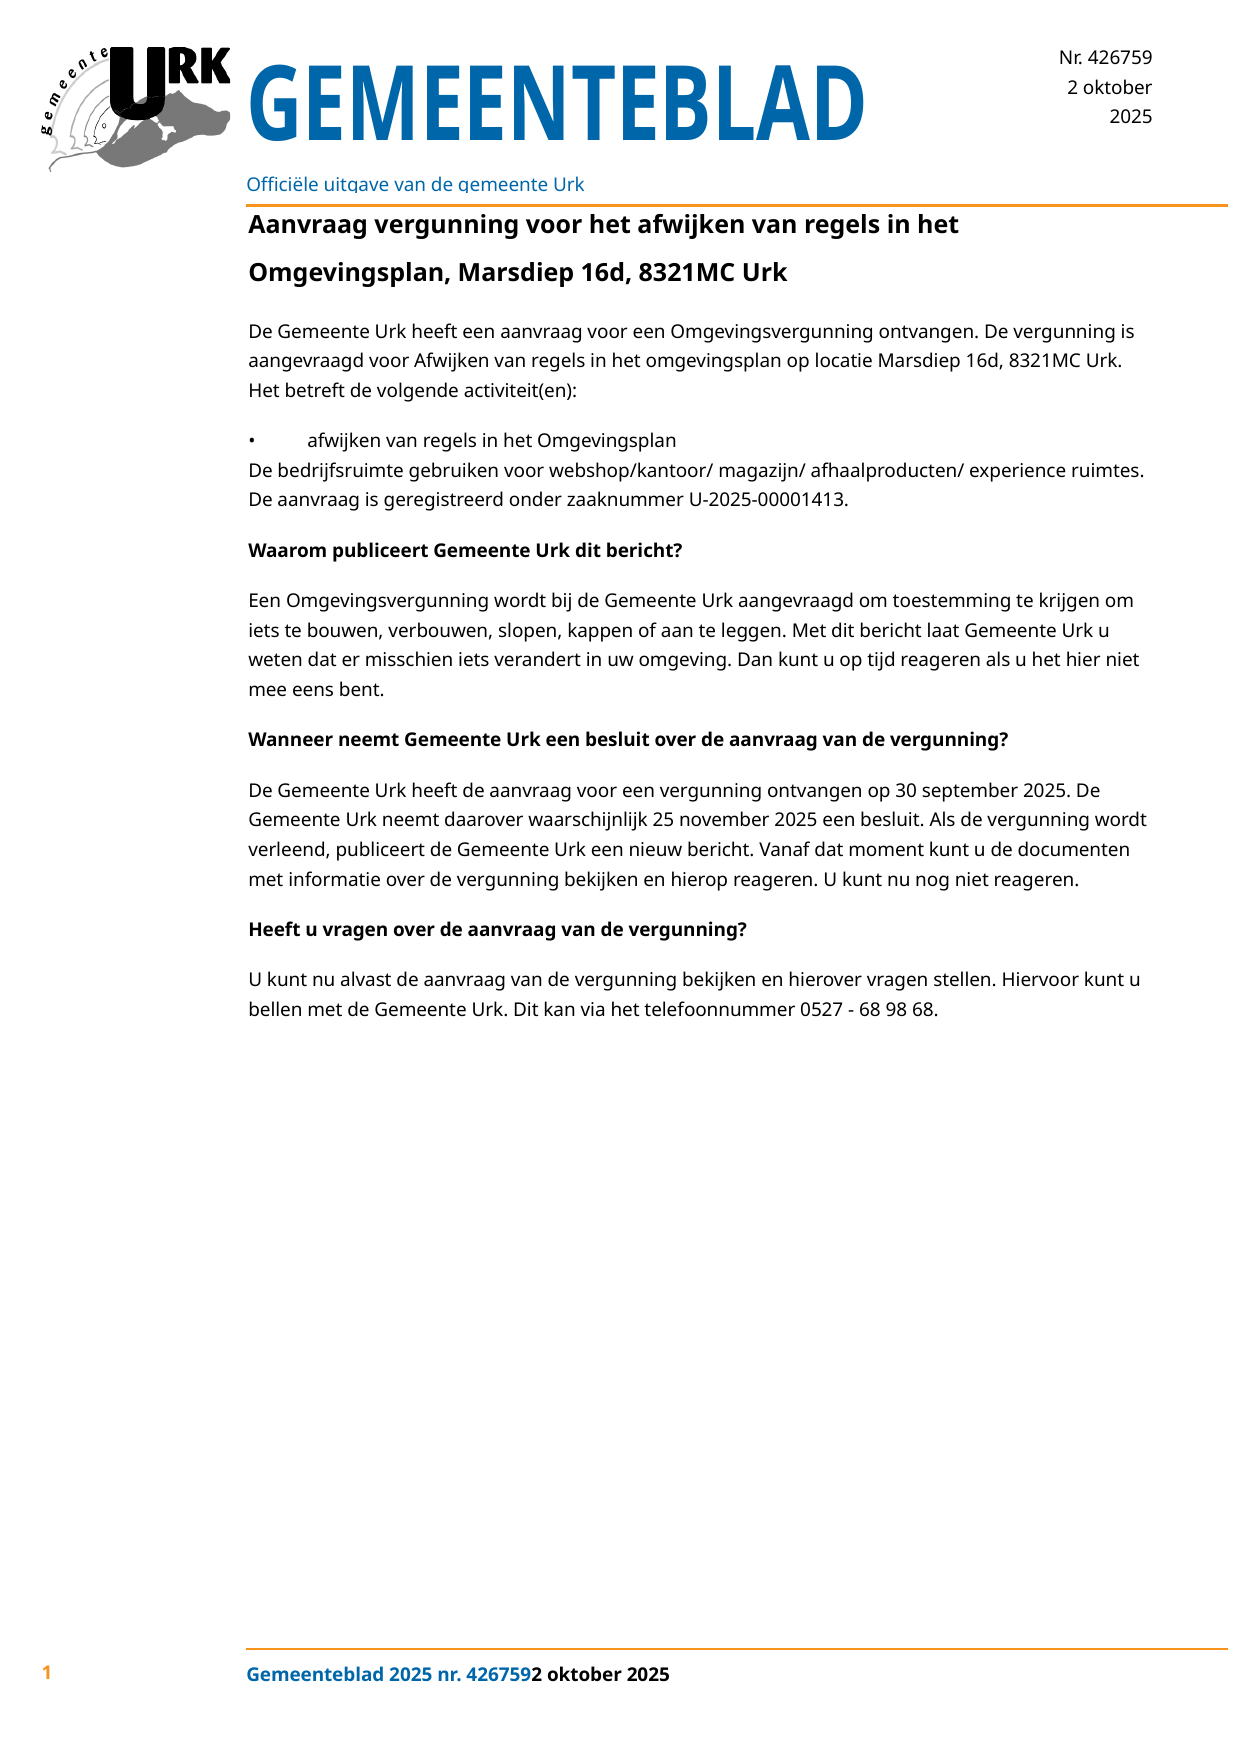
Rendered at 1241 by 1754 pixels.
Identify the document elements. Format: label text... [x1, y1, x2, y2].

text Aanvraag vergunning voor het afwijken van regels in het Omgevingsplan, Marsdiep 16d, 8321MC Urk [248, 207, 1152, 288]
text Wanneer neemt Gemeente Urk een besluit over de aanvraag van de vergunning? [248, 727, 1152, 752]
text U kunt nu alvast de aanvraag van de vergunning bekijken en hierover vragen stellen. Hiervoor kunt u bellen met de Gemeente Urk. Dit kan via het telefoonnummer 0527 - 68 98 68. [248, 967, 1152, 1022]
picture [41, 47, 231, 172]
text Heeft u vragen over de aanvraag van de vergunning? [248, 916, 1152, 942]
list afwijken van regels in het Omgevingsplan [248, 427, 1152, 453]
text De Gemeente Urk heeft de aanvraag voor een vergunning ontvangen op 30 september 2025. De Gemeente Urk neemt daarover waarschijnlijk 25 november 2025 een besluit. Als de vergunning wordt verleend, publiceert de Gemeente Urk een nieuw bericht. Vanaf dat moment kunt u de documenten met informatie over de vergunning bekijken en hierop reageren. U kunt nu nog niet reageren. [248, 777, 1152, 892]
text De Gemeente Urk heeft een aanvraag voor een Omgevingsvergunning ontvangen. De vergunning is aangevraagd voor Afwijken van regels in het omgevingsplan op locatie Marsdiep 16d, 8321MC Urk. Het betreft de volgende activiteit(en): [248, 318, 1152, 403]
text Waarom publiceert Gemeente Urk dit bericht? [248, 537, 1152, 563]
text Een Omgevingsvergunning wordt bij de Gemeente Urk aangevraagd om toestemming te krijgen om iets te bouwen, verbouwen, slopen, kappen of aan te leggen. Met dit bericht laat Gemeente Urk u weten dat er misschien iets verandert in uw omgeving. Dan kunt u op tijd reageren als u het hier niet mee eens bent. [248, 587, 1152, 702]
text De bedrijfsruimte gebruiken voor webshop/kantoor/ magazijn/ afhaalproducten/ experience ruimtes. De aanvraag is geregistreerd onder zaaknummer U-2025-00001413. [248, 457, 1152, 512]
